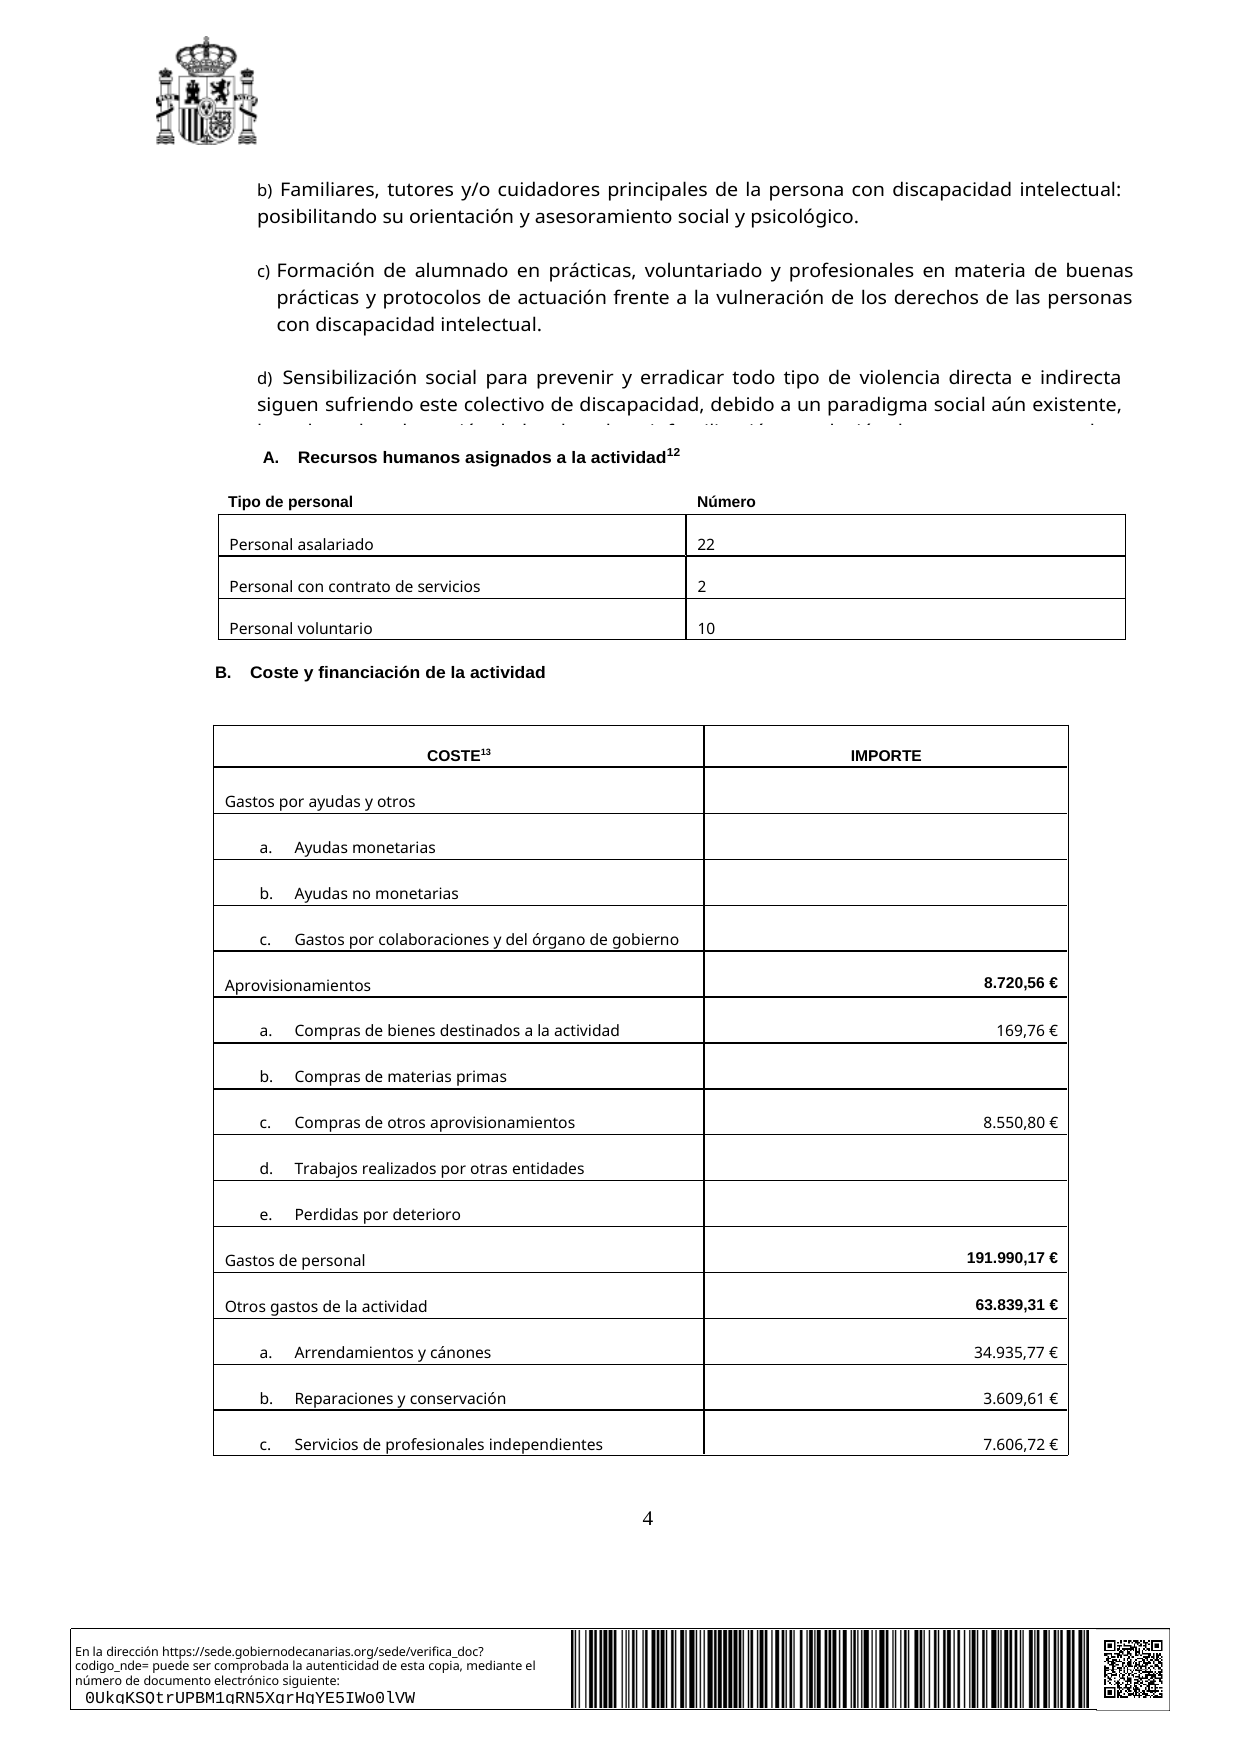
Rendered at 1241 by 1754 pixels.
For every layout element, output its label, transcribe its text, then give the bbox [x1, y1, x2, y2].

text Tipo de personal Número [228, 492, 1182, 510]
table_cell Otros gastos de la actividad [214, 1273, 703, 1317]
table_cell [705, 905, 1068, 950]
table_cell Gastos de personal [214, 1227, 703, 1272]
table_cell 63.839,31 € [705, 1272, 1068, 1317]
table_cell [705, 1134, 1068, 1180]
table_cell c. Gastos por colaboraciones y del órgano de gobierno [214, 906, 703, 950]
picture [1096, 1628, 1170, 1711]
table_cell b. Compras de materias primas [214, 1044, 703, 1088]
table_cell 191.990,17 € [705, 1226, 1068, 1272]
table_cell b. Reparaciones y conservación [214, 1365, 703, 1409]
table_cell 8.720,56 € [705, 950, 1068, 996]
table_header IMPORTE [705, 726, 1068, 766]
table_cell a. Arrendamientos y cánones [214, 1319, 703, 1363]
table_cell b. Ayudas no monetarias [214, 860, 703, 904]
picture [156, 36, 258, 145]
table_cell e. Perdidas por deterioro [214, 1181, 703, 1226]
table_cell Personal con contrato de servicios [219, 557, 685, 597]
table_cell c. Compras de otros aprovisionamientos [214, 1090, 703, 1134]
table_header 22 [687, 515, 1125, 555]
list Sensibilización social para prevenir y erradicar todo tipo de violencia directa e indirecta siguen sufriendo este colectivo de discapacidad, debido a un paradigma social aún existente, basado en la vulneración de los derechos, infantilización y exclusión de estas personas, sobre todo las mujeres con DI. [257, 364, 1123, 424]
table_cell Aprovisionamientos [214, 952, 703, 996]
table_cell [705, 1042, 1068, 1088]
table_cell 2 [687, 557, 1125, 597]
table_cell [705, 813, 1068, 858]
table_cell [705, 859, 1068, 904]
list Familiares, tutores y/o cuidadores principales de la persona con discapacidad intelectual: posibilitando su orientación y asesoramiento social y psicológico. [257, 177, 1122, 229]
table_cell Gastos por ayudas y otros [214, 768, 703, 813]
picture [571, 1630, 1089, 1708]
table_cell 7.606,72 € [704, 1409, 1068, 1455]
table_cell [705, 766, 1068, 813]
table_cell 8.550,80 € [705, 1088, 1068, 1134]
table_cell 3.609,61 € [705, 1364, 1068, 1409]
table_cell c. Servicios de profesionales independientes [214, 1411, 704, 1455]
table_cell d. Trabajos realizados por otras entidades [214, 1135, 703, 1180]
list Recursos humanos asignados a la actividad12 [263, 445, 1182, 467]
table_cell 10 [687, 599, 1125, 639]
table_cell a. Ayudas monetarias [214, 814, 703, 858]
table_cell Personal voluntario [219, 599, 685, 639]
subtitle 4 [113, 1506, 1182, 1530]
list Coste y financiación de la actividad [215, 663, 1182, 682]
table_cell 34.935,77 € [705, 1318, 1068, 1363]
table_cell a. Compras de bienes destinados a la actividad [214, 998, 703, 1042]
list Formación de alumnado en prácticas, voluntariado y profesionales en materia de buenas prácticas y protocolos de actuación frente a la vulneración de los derechos de las personas con discapacidad intelectual. [257, 258, 1133, 337]
table_cell 169,76 € [705, 996, 1068, 1042]
table_header Personal asalariado [219, 515, 685, 555]
table_header COSTE13 [214, 726, 703, 766]
table_cell [705, 1180, 1068, 1226]
